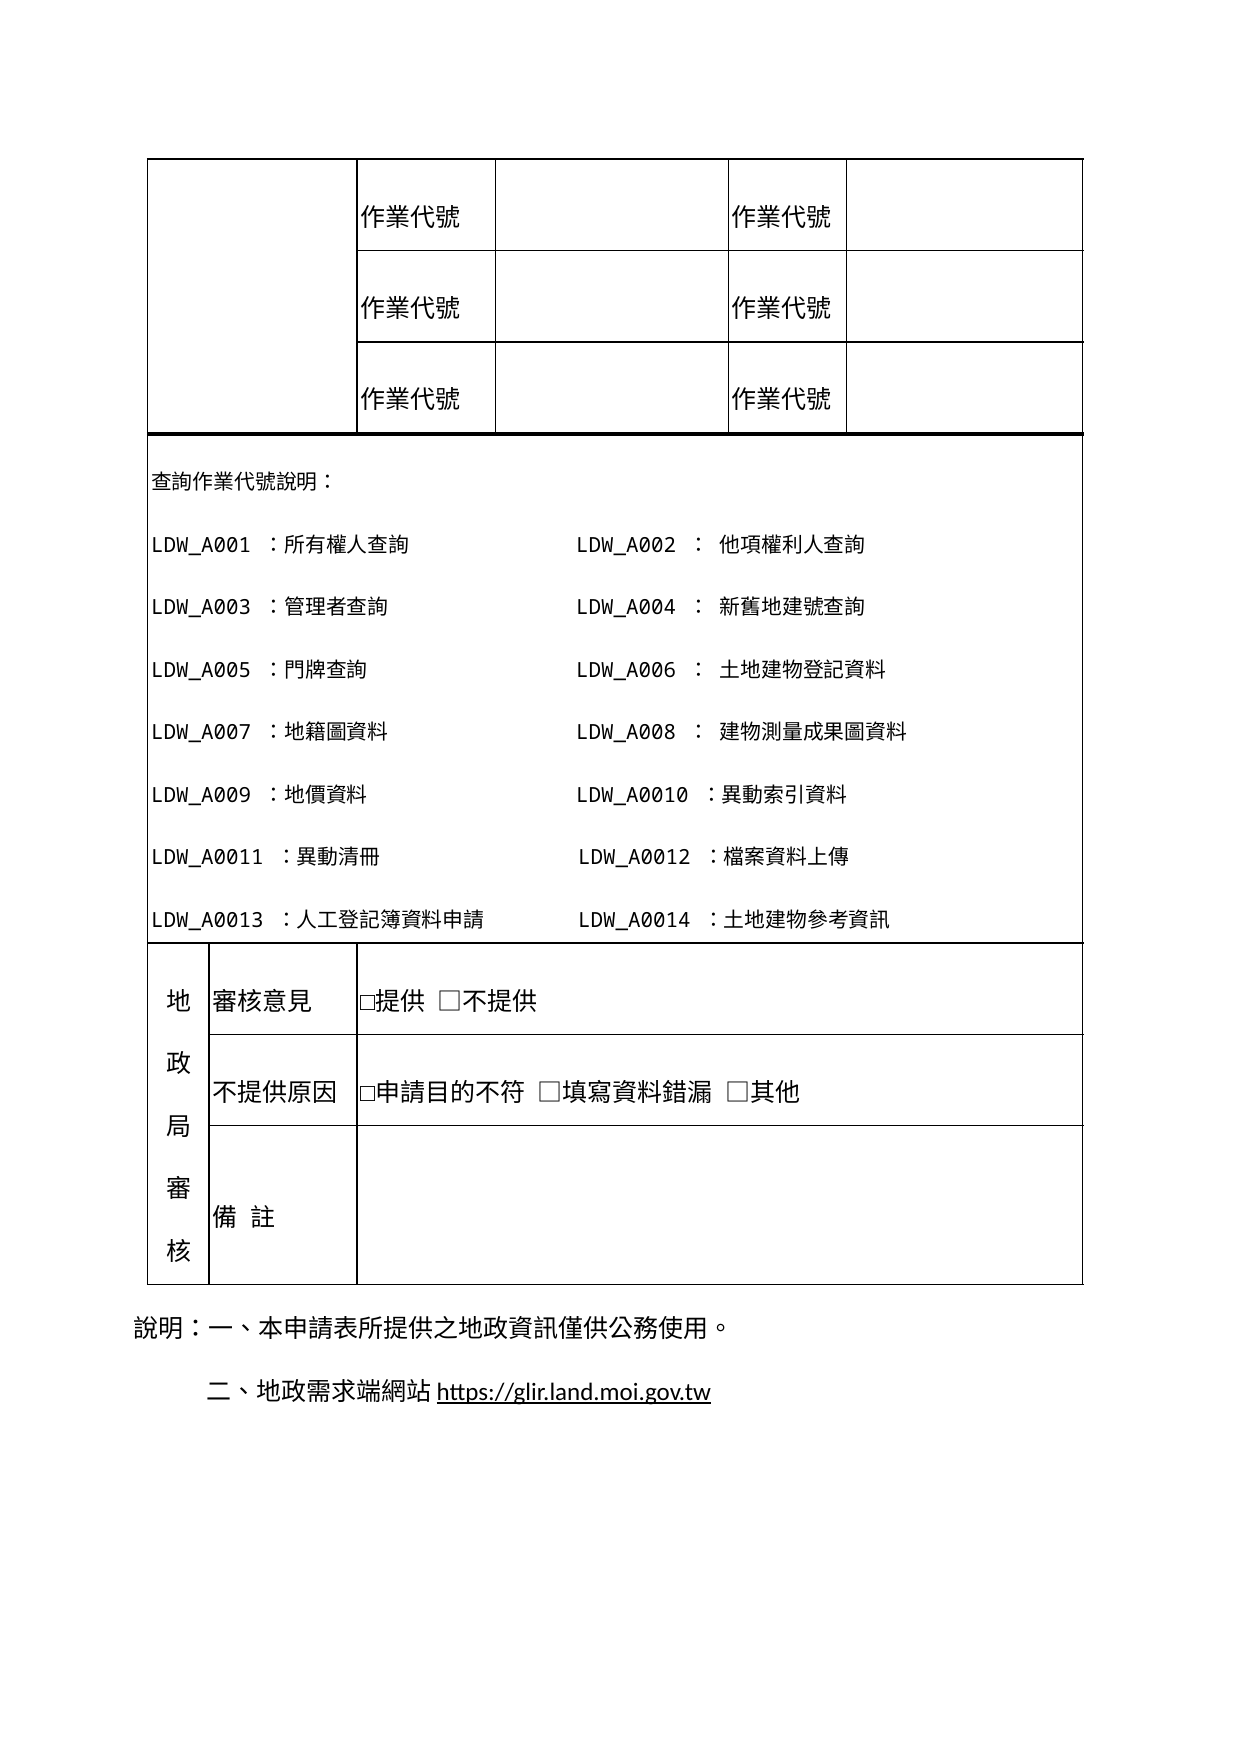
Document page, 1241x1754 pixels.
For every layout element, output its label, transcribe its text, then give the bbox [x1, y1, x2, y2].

text 說明：一、本申請表所提供之地政資訊僅供公務使用。 [133, 1285, 1092, 1348]
table_cell [847, 251, 1082, 341]
table_cell 作業代號 [358, 251, 495, 341]
table_cell [496, 160, 728, 249]
table_cell [496, 343, 728, 432]
table_cell 不提供原因 [210, 1035, 356, 1125]
table_header [148, 160, 356, 432]
table_header 查詢作業代號說明： LDW_A001 ：所有權人查詢 LDW_A002 ： 他項權利人查詢 LDW_A003 ：管理者查詢 LDW_A004 ： 新舊地建號查詢 LDW_A005 ：門牌查詢 LDW_A006 ： 土地建物登記資料 LDW_A007 ：地籍圖資料 LDW_A008 ： 建物測量成果圖資料 LDW_A009 ：地價資料 LDW_A0010 ：異動索引資料 LDW_A0011 ：異動清冊 LDW_A0012 ：檔案資料上傳 LDW_A0013 ：人工登記簿資料申請 LDW_A0014 ：土地建物參考資訊 [148, 436, 1082, 942]
table_cell □提供 □不提供 [358, 944, 1082, 1033]
text 二、地政需求端網站https://glir.land.moi.gov.tw [206, 1348, 1092, 1410]
table_cell 備 註 [210, 1126, 356, 1283]
table_cell 作業代號 [358, 343, 495, 432]
table_cell [847, 343, 1082, 432]
table_cell 地政局審核 [148, 944, 208, 1283]
table_cell [847, 160, 1082, 249]
table_cell 審核意見 [210, 944, 356, 1033]
table_cell 作業代號 [729, 343, 846, 432]
table_cell 作業代號 [729, 251, 846, 341]
table_cell □申請目的不符 □填寫資料錯漏 □其他 [358, 1035, 1082, 1125]
table_cell [358, 1126, 1082, 1283]
table_cell 作業代號 [729, 160, 846, 249]
table_cell 作業代號 [358, 160, 495, 249]
table_cell [496, 251, 728, 341]
